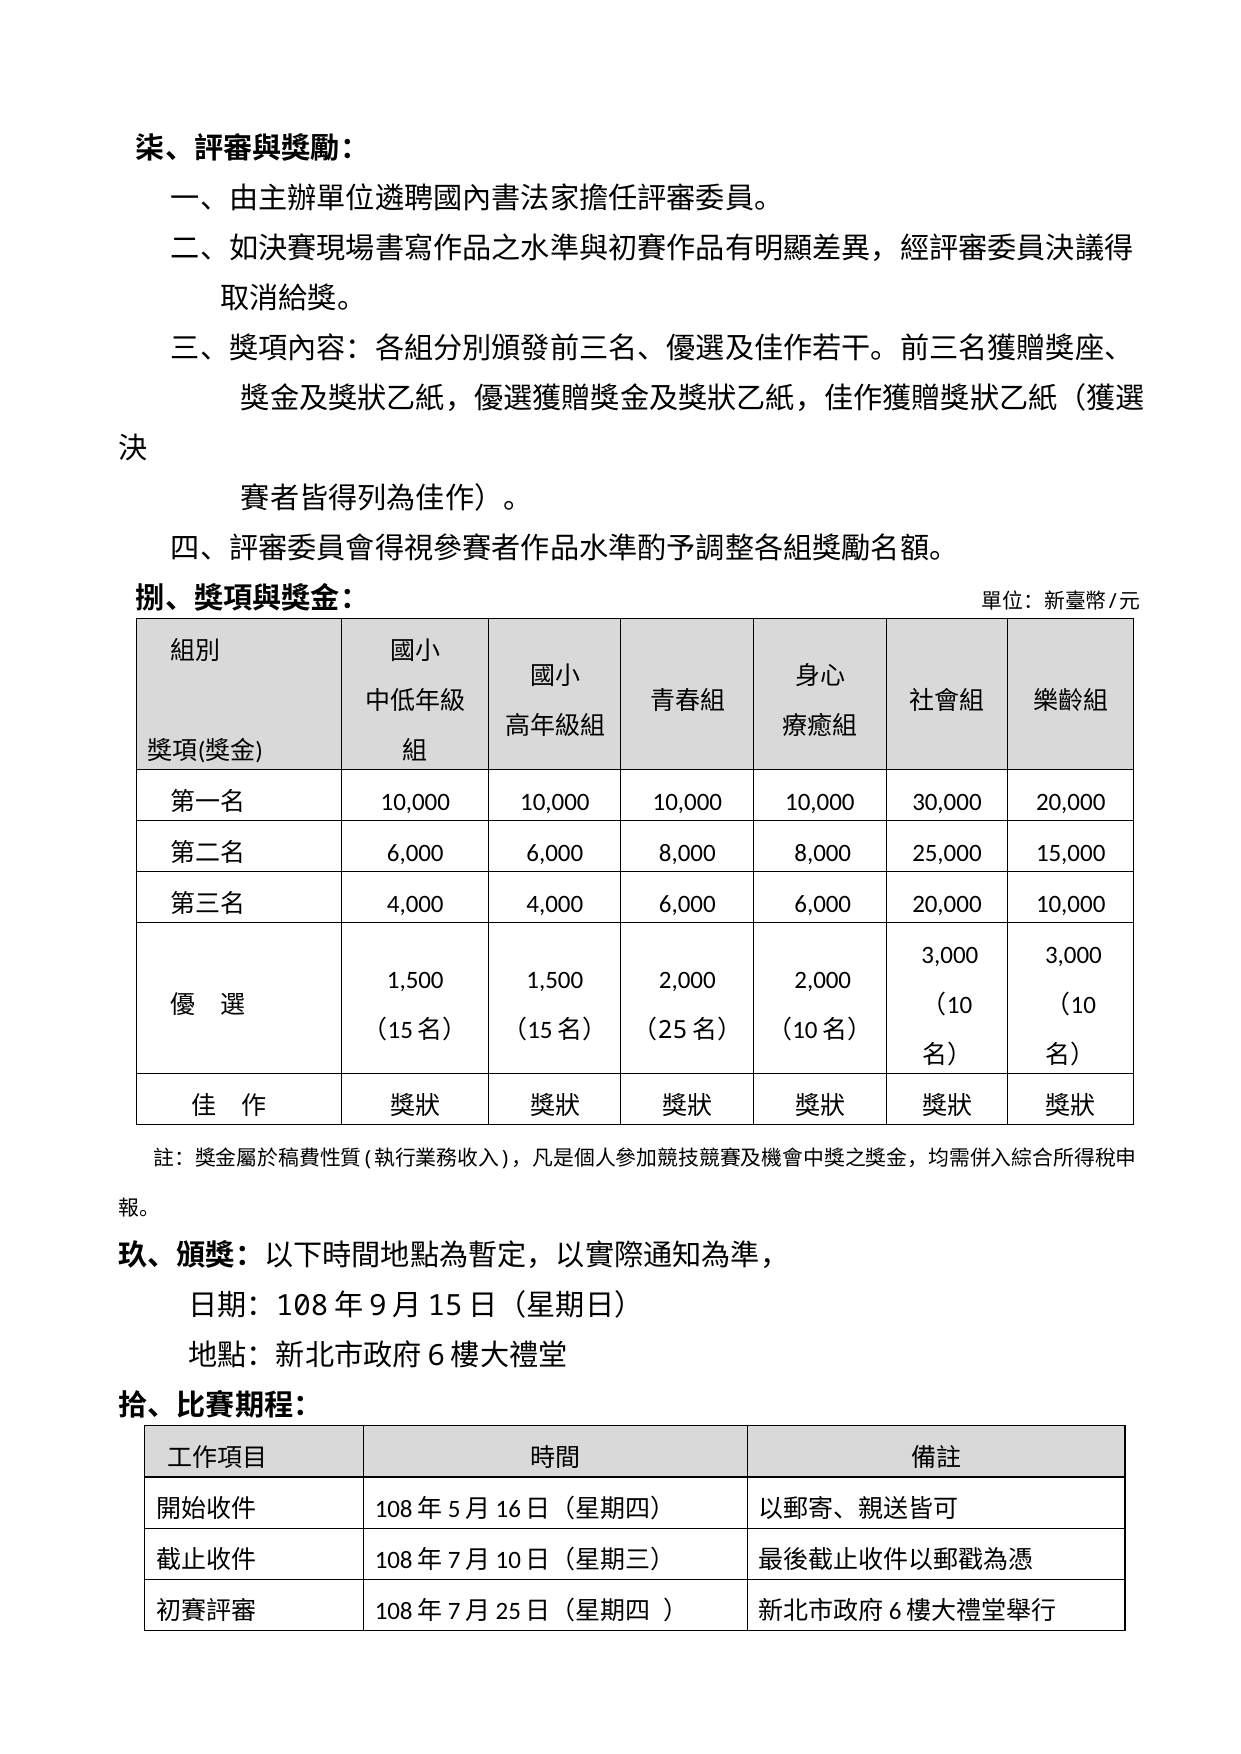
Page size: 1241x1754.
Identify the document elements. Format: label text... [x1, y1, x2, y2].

table_cell 108年7月10日（星期三） [364, 1529, 747, 1578]
table_cell 6,000 [754, 872, 886, 922]
list 取消給獎。 [118, 268, 1152, 318]
table_cell 3,000 （10名） [887, 923, 1007, 1073]
table_cell 4,000 [342, 872, 488, 922]
table_header 社會組 [887, 619, 1007, 769]
table_cell 獎狀 [1008, 1074, 1133, 1124]
list 拾、比賽期程： [118, 1375, 1152, 1425]
table_cell 新北市政府6樓大禮堂舉行 [748, 1580, 1124, 1629]
table_cell 初賽評審 [145, 1580, 363, 1629]
list 四、評審委員會得視參賽者作品水準酌予調整各組獎勵名額。 [118, 518, 1152, 568]
list 柒、評審與獎勵： [118, 118, 1152, 168]
table_cell 6,000 [489, 821, 620, 871]
table_cell 以郵寄、親送皆可 [748, 1478, 1124, 1527]
table_cell 獎狀 [754, 1074, 886, 1124]
table_cell 第一名 [137, 770, 341, 820]
table_cell 10,000 [489, 770, 620, 820]
table_cell 15,000 [1008, 821, 1133, 871]
list 捌、獎項與獎金： 單位：新臺幣/元 [118, 568, 1152, 618]
table_cell 第三名 [137, 872, 341, 922]
list 二、如決賽現場書寫作品之水準與初賽作品有明顯差異，經評審委員決議得 [118, 218, 1152, 268]
table_cell 最後截止收件以郵戳為憑 [748, 1529, 1124, 1578]
table_cell 1,500 （15名） [489, 923, 620, 1073]
table_header 工作項目 [145, 1426, 363, 1476]
table_cell 獎狀 [887, 1074, 1007, 1124]
table_cell 10,000 [621, 770, 753, 820]
table_cell 獎狀 [489, 1074, 620, 1124]
table_cell 6,000 [621, 872, 753, 922]
table_header 樂齡組 [1008, 619, 1133, 769]
list 一、由主辦單位遴聘國內書法家擔任評審委員。 [118, 168, 1152, 218]
list 註：獎金屬於稿費性質(執行業務收入)，凡是個人參加競技競賽及機會中獎之獎金，均需併入綜合所得稅申報。 [118, 1125, 1152, 1225]
table_cell 優 選 [137, 923, 341, 1073]
table_header 組別 獎項(獎金) [137, 619, 341, 769]
table_cell 8,000 [754, 821, 886, 871]
table_header 青春組 [621, 619, 753, 769]
table_cell 第二名 [137, 821, 341, 871]
table_cell 6,000 [342, 821, 488, 871]
table_header 備註 [748, 1426, 1124, 1476]
table_cell 獎狀 [342, 1074, 488, 1124]
list 三、獎項內容：各組分別頒發前三名、優選及佳作若干。前三名獲贈獎座、 [118, 318, 1152, 368]
table_cell 25,000 [887, 821, 1007, 871]
table_cell 10,000 [342, 770, 488, 820]
list 賽者皆得列為佳作）。 [118, 468, 1152, 518]
table_cell 108年7月25日（星期四 ） [364, 1580, 747, 1629]
list 日期：108年9月15日（星期日） [118, 1275, 1152, 1325]
table_cell 20,000 [1008, 770, 1133, 820]
table_header 國小 高年級組 [489, 619, 620, 769]
table_cell 108年5月16日（星期四） [364, 1478, 747, 1527]
list 玖、頒獎：以下時間地點為暫定，以實際通知為準， [118, 1225, 1152, 1275]
table_cell 2,000 （10名） [754, 923, 886, 1073]
table_cell 佳 作 [137, 1074, 341, 1124]
table_header 身心 療癒組 [754, 619, 886, 769]
table_cell 開始收件 [145, 1478, 363, 1527]
list 地點：新北市政府6樓大禮堂 [118, 1325, 1152, 1375]
table_cell 2,000 （25名） [621, 923, 753, 1073]
table_cell 10,000 [1008, 872, 1133, 922]
table_cell 20,000 [887, 872, 1007, 922]
table_cell 10,000 [754, 770, 886, 820]
table_cell 30,000 [887, 770, 1007, 820]
table_cell 1,500 （15名） [342, 923, 488, 1073]
table_cell 8,000 [621, 821, 753, 871]
table_cell 截止收件 [145, 1529, 363, 1578]
table_cell 3,000 （10名） [1008, 923, 1133, 1073]
table_cell 獎狀 [621, 1074, 753, 1124]
table_header 國小 中低年級組 [342, 619, 488, 769]
table_header 時間 [364, 1426, 747, 1476]
table_cell 4,000 [489, 872, 620, 922]
list 獎金及獎狀乙紙，優選獲贈獎金及獎狀乙紙，佳作獲贈獎狀乙紙（獲選決 [118, 368, 1152, 468]
